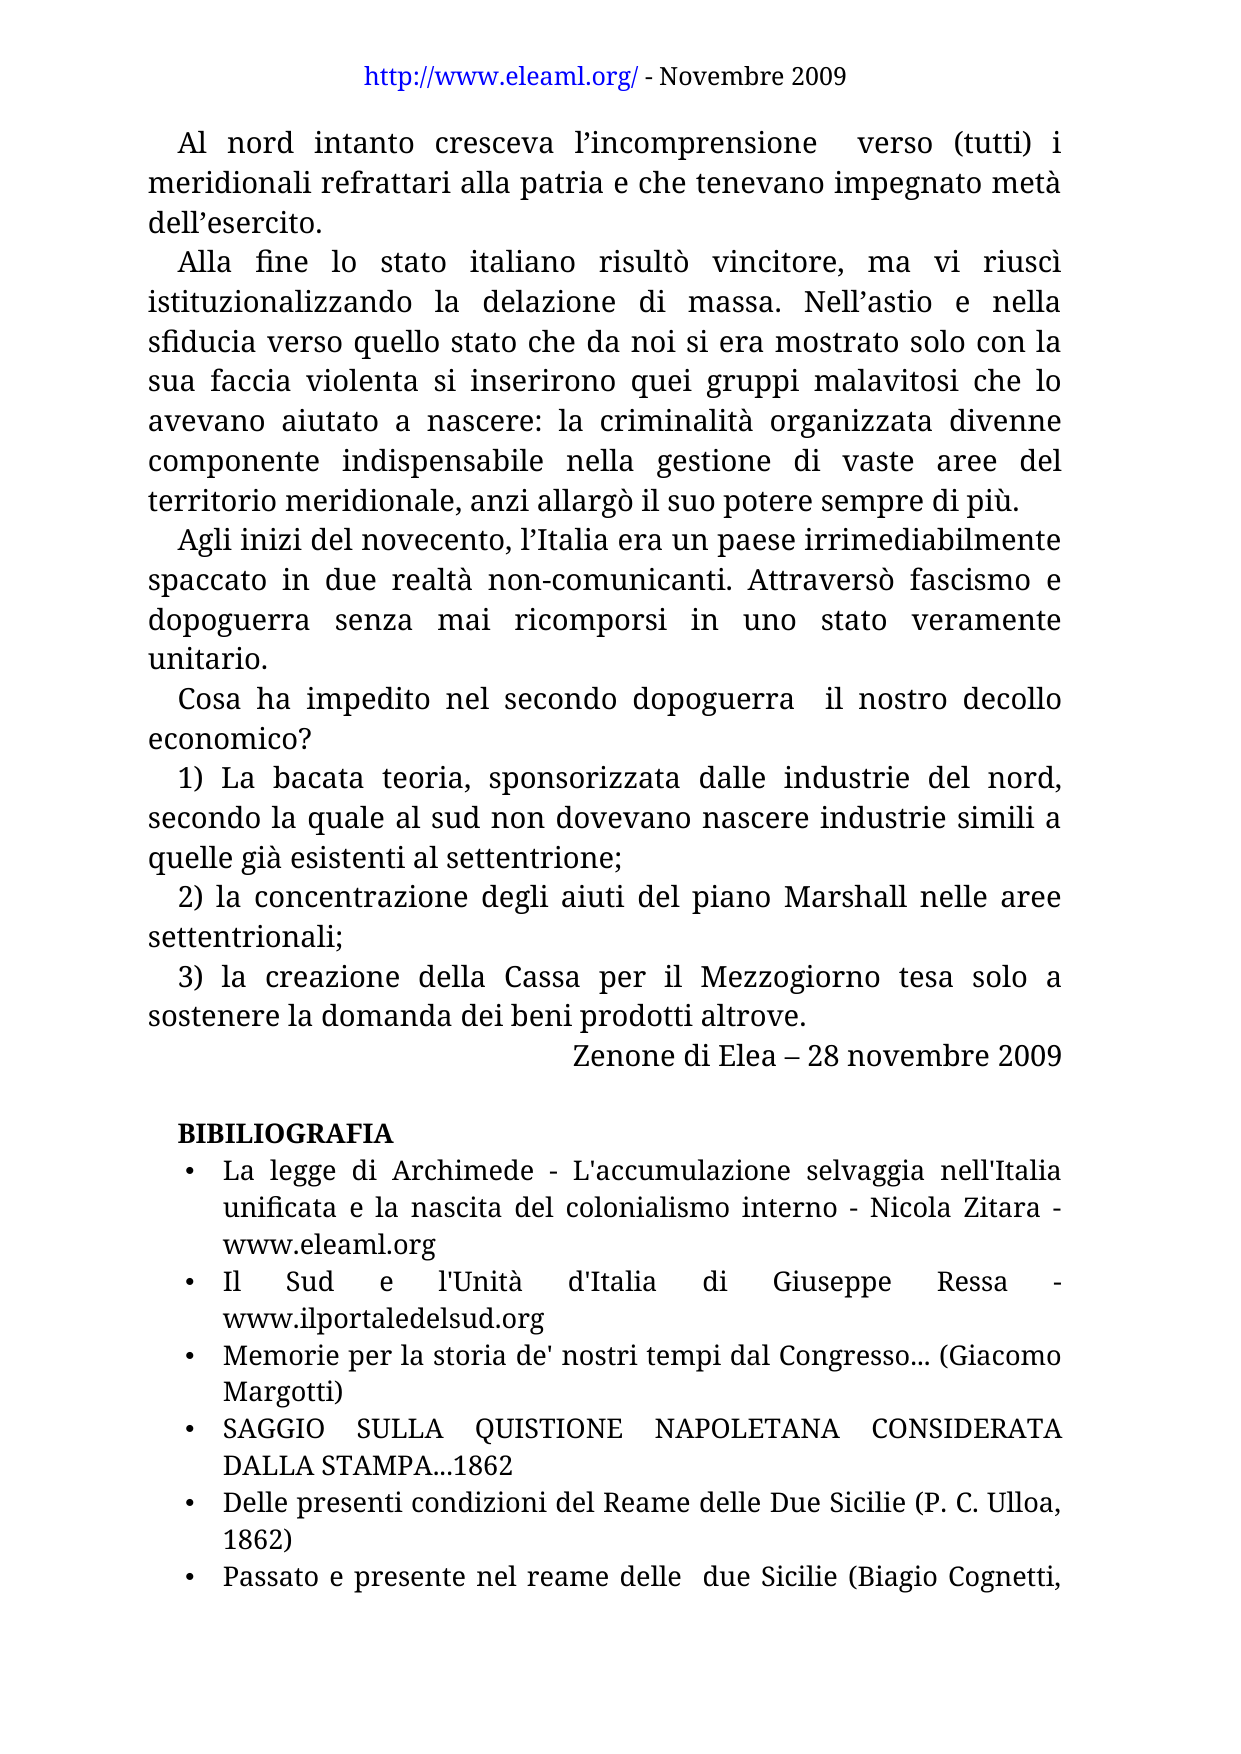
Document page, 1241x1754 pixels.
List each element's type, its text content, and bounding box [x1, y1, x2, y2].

text 3) la creazione della Cassa per il Mezzogiorno tesa solo a sostenere la domanda dei beni prodotti altrove. [148, 956, 1063, 1035]
text 1) La bacata teoria, sponsorizzata dalle industrie del nord, secondo la quale al sud non dovevano nascere industrie simili a quelle già esistenti al settentrione; [148, 758, 1063, 877]
list Il Sud e l'Unità d'Italia di Giuseppe Ressa - www.ilportaledelsud.org [185, 1262, 1063, 1336]
list Memorie per la storia de' nostri tempi dal Congresso... (Giacomo Margotti) [185, 1336, 1063, 1410]
text Agli inizi del novecento, l’Italia era un paese irrimediabilmente spaccato in due realtà non-comunicanti. Attraversò fascismo e dopoguerra senza mai ricomporsi in uno stato veramente unitario. [148, 519, 1063, 678]
text Al nord intanto cresceva l’incomprensione verso (tutti) i meridionali refrattari alla patria e che tenevano impegnato metà dell’esercito. [148, 123, 1063, 242]
text Alla fine lo stato italiano risultò vincitore, ma vi riuscì istituzionalizzando la delazione di massa. Nell’astio e nella sfiducia verso quello stato che da noi si era mostrato solo con la sua faccia violenta si inserirono quei gruppi malavitosi che lo avevano aiutato a nascere: la criminalità organizzata divenne componente indispensabile nella gestione di vaste aree del territorio meridionale, anzi allargò il suo potere sempre di più. [148, 242, 1063, 519]
text 2) la concentrazione degli aiuti del piano Marshall nelle aree settentrionali; [148, 877, 1063, 956]
text Zenone di Elea – 28 novembre 2009 [148, 1035, 1063, 1075]
list La legge di Archimede - L'accumulazione selvaggia nell'Italia unificata e la nascita del colonialismo interno - Nicola Zitara - www.eleaml.org [185, 1152, 1063, 1262]
list Delle presenti condizioni del Reame delle Due Sicilie (P. C. Ulloa, 1862) [185, 1483, 1063, 1557]
text BIBILIOGRAFIA [148, 1115, 1063, 1152]
text Cosa ha impedito nel secondo dopoguerra il nostro decollo economico? [148, 678, 1063, 758]
list Passato e presente nel reame delle due Sicilie (Biagio Cognetti, [185, 1557, 1063, 1594]
list SAGGIO SULLA QUISTIONE NAPOLETANA CONSIDERATA DALLA STAMPA...1862 [185, 1410, 1063, 1483]
